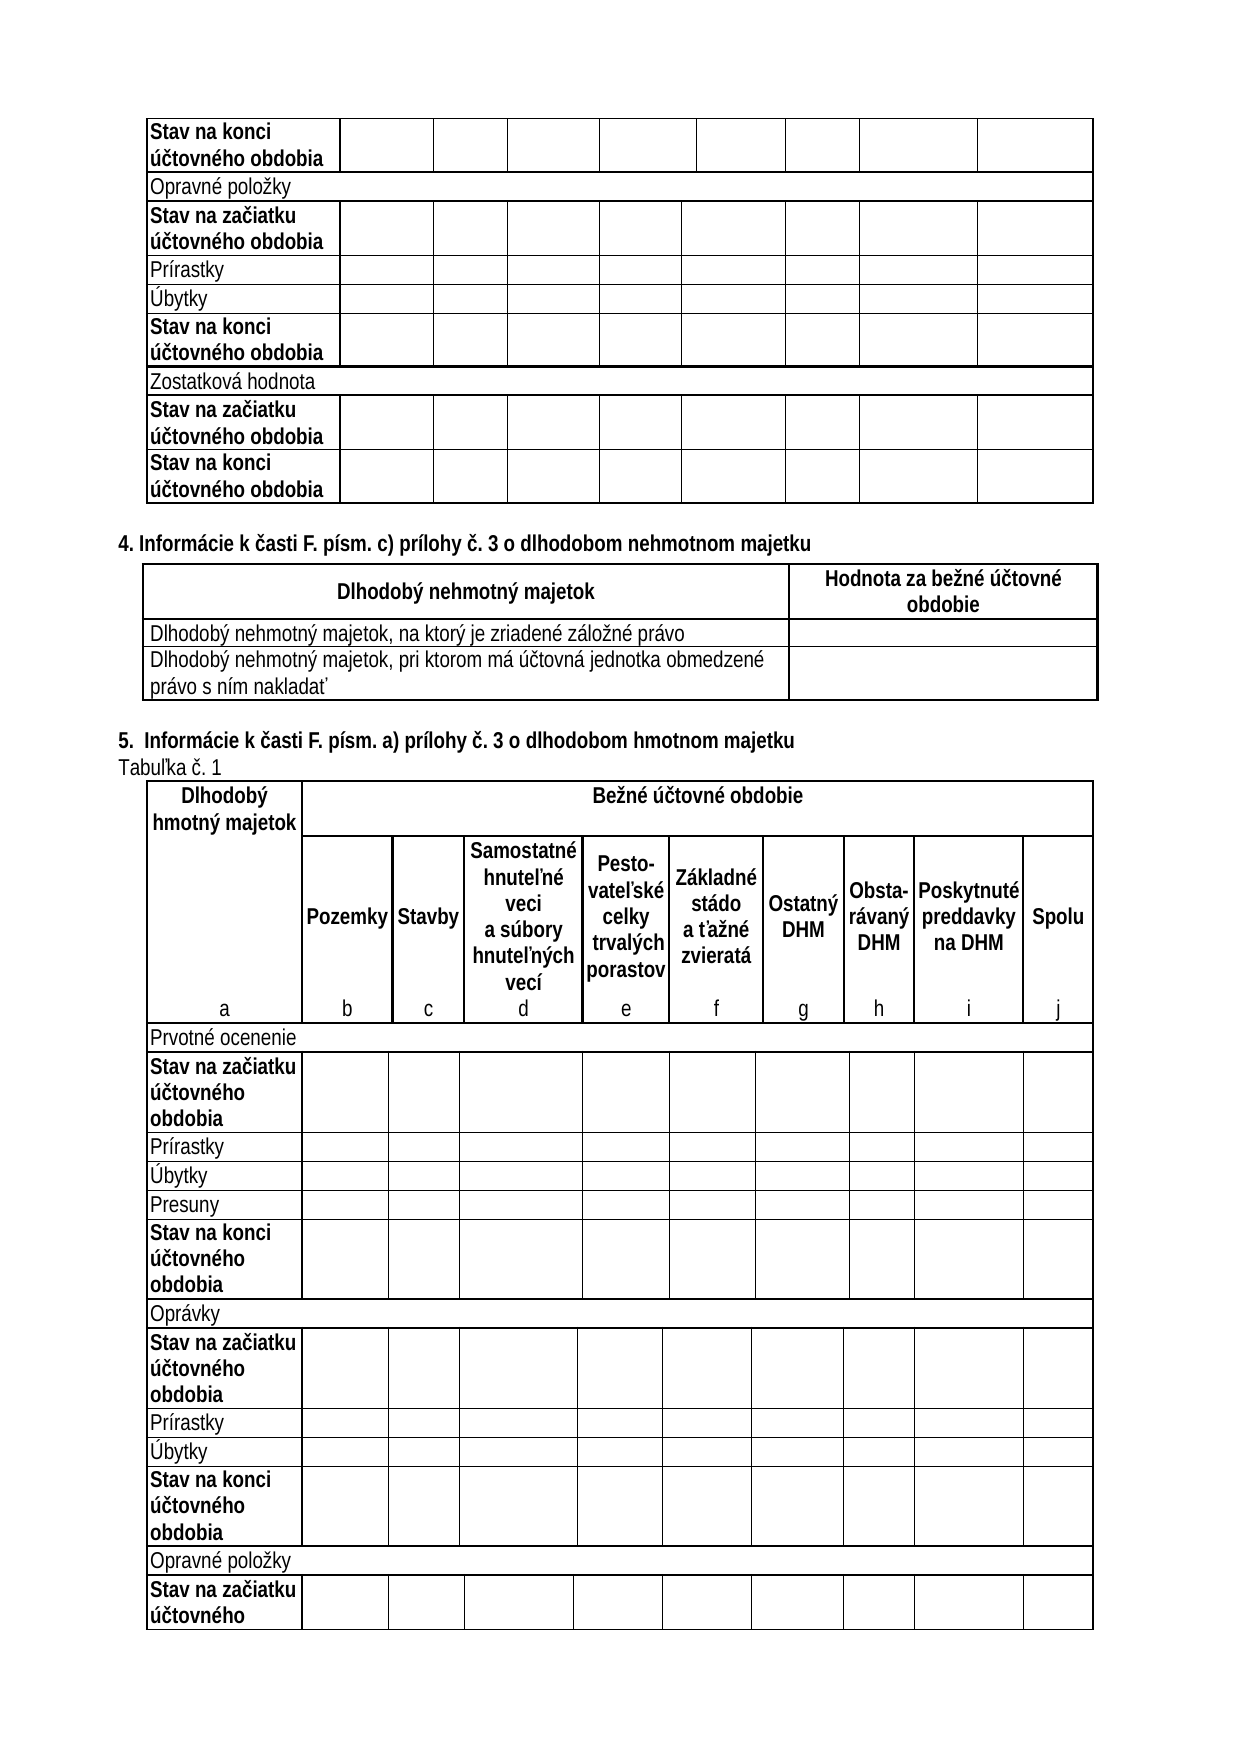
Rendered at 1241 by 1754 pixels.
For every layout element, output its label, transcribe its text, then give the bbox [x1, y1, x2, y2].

table_cell Dlhodobý nehmotný majetok, pri ktorom má účtovná jednotka obmedzené právo s ním nakladať [144, 647, 788, 699]
table_cell [756, 1191, 849, 1218]
table_cell b [303, 995, 391, 1022]
table_cell [756, 1220, 849, 1298]
table_cell Stav na konci účtovného obdobia [148, 314, 339, 365]
table_cell [465, 1576, 573, 1629]
table_cell Samostatné hnuteľné veci a súbory hnuteľných vecí [465, 837, 581, 995]
table_cell [915, 1162, 1023, 1189]
table_cell [915, 1133, 1023, 1161]
table_cell [682, 256, 785, 284]
table_cell [663, 1409, 751, 1437]
table_cell [786, 256, 859, 284]
table_cell [978, 396, 1092, 449]
table_cell [790, 620, 1096, 646]
table_cell [600, 450, 681, 502]
table_cell [860, 256, 977, 284]
table_cell [389, 1191, 459, 1218]
table_cell [434, 256, 507, 284]
table_cell [682, 285, 785, 313]
table_cell [663, 1438, 751, 1466]
table_cell [682, 450, 785, 502]
table_cell Obsta-rávaný DHM [845, 837, 913, 995]
table_header Dlhodobý hmotný majetok [148, 782, 301, 835]
table_cell [600, 314, 681, 365]
table_cell [583, 1191, 669, 1218]
table_cell [663, 1467, 751, 1545]
table_cell [682, 396, 785, 449]
table_cell Pozemky [303, 837, 391, 995]
table_cell [915, 1409, 1023, 1437]
table_cell [752, 1438, 843, 1466]
table_cell Oprávky [148, 1300, 1092, 1327]
table_cell [389, 1576, 464, 1629]
table_cell [148, 835, 301, 995]
table_cell [303, 1467, 388, 1545]
table_cell [670, 1133, 755, 1161]
table_cell [850, 1053, 914, 1132]
table_cell [460, 1162, 582, 1189]
table_header Bežné účtovné obdobie [303, 782, 1092, 835]
table_cell [752, 1409, 843, 1437]
table_cell [915, 1576, 1023, 1629]
table_cell [1024, 1220, 1092, 1298]
table_cell [978, 314, 1092, 365]
table_cell [508, 450, 599, 502]
table_cell [389, 1162, 459, 1189]
table_cell [844, 1329, 914, 1408]
table_cell [389, 1467, 459, 1545]
table_cell Dlhodobý nehmotný majetok, na ktorý je zriadené záložné právo [144, 620, 788, 646]
table_cell [303, 1162, 388, 1189]
table_cell Úbytky [148, 1438, 301, 1466]
table_cell [508, 396, 599, 449]
table_cell [850, 1162, 914, 1189]
table_cell Stav na začiatku účtovného obdobia [148, 1053, 301, 1132]
table_cell [844, 1409, 914, 1437]
table_cell [850, 1191, 914, 1218]
table_cell Opravné položky [148, 1547, 1092, 1574]
table_cell Úbytky [148, 285, 339, 313]
table_cell [1024, 1467, 1092, 1545]
table_cell [434, 202, 507, 255]
table_cell [303, 1409, 388, 1437]
table_cell [860, 285, 977, 313]
table_cell [697, 119, 785, 171]
table_cell Stav na začiatku účtovného obdobia [148, 202, 339, 255]
table_cell [1024, 1191, 1092, 1218]
table_cell e [584, 995, 668, 1022]
text 5. Informácie k časti F. písm. a) prílohy č. 3 o dlhodobom hmotnom majetku [118, 727, 1122, 754]
table_cell h [845, 995, 913, 1022]
table_cell [670, 1220, 755, 1298]
table_cell [860, 314, 977, 365]
table_cell [389, 1220, 459, 1298]
table_cell [600, 202, 681, 255]
table_cell Stav na konci účtovného obdobia [148, 1220, 301, 1298]
table_cell [1024, 1329, 1092, 1408]
text 4. Informácie k časti F. písm. c) prílohy č. 3 o dlhodobom nehmotnom majetku [118, 530, 1122, 557]
table_cell Stav na začiatku účtovného obdobia [148, 396, 339, 449]
table_cell [978, 202, 1092, 255]
table_cell [341, 202, 433, 255]
table_cell Stav na začiatku účtovného [148, 1576, 301, 1629]
table_cell [752, 1576, 843, 1629]
table_cell [341, 314, 433, 365]
table_cell [460, 1329, 577, 1408]
table_cell [303, 1133, 388, 1161]
table_cell [303, 1576, 388, 1629]
table_cell [844, 1438, 914, 1466]
table_cell [756, 1133, 849, 1161]
table_cell Prírastky [148, 256, 339, 284]
table_cell [389, 1133, 459, 1161]
table_cell Pesto-vateľské celky trvalých porastov [584, 837, 668, 995]
table_cell Úbytky [148, 1162, 301, 1189]
table_cell [341, 285, 433, 313]
table_cell Prvotné ocenenie [148, 1024, 1092, 1051]
table_cell Prírastky [148, 1409, 301, 1437]
table_cell [915, 1191, 1023, 1218]
table_cell [303, 1329, 388, 1408]
table_cell [460, 1133, 582, 1161]
table_cell [303, 1438, 388, 1466]
table_cell [341, 450, 433, 502]
table_cell [341, 396, 433, 449]
table_cell [786, 202, 859, 255]
table_cell [786, 285, 859, 313]
table_cell [1024, 1133, 1092, 1161]
table_cell Zostatková hodnota [148, 368, 1092, 394]
table_cell [460, 1438, 577, 1466]
table_cell [860, 202, 977, 255]
table_cell [670, 1053, 755, 1132]
table_cell [578, 1329, 662, 1408]
table_cell [578, 1409, 662, 1437]
table_cell [434, 285, 507, 313]
table_cell [583, 1220, 669, 1298]
table_cell [786, 119, 859, 171]
table_cell Stavby [394, 837, 463, 995]
table_cell [756, 1162, 849, 1189]
table_cell [460, 1220, 582, 1298]
table_cell [915, 1053, 1023, 1132]
table_cell f [670, 995, 762, 1022]
table_cell Základné stádo a ťažné zvieratá [670, 837, 762, 995]
table_cell [460, 1053, 582, 1132]
table_cell Presuny [148, 1191, 301, 1218]
table_cell [915, 1438, 1023, 1466]
table_cell [1024, 1576, 1092, 1629]
table_cell Prírastky [148, 1133, 301, 1161]
table_cell [341, 256, 433, 284]
table_cell [850, 1133, 914, 1161]
table_cell [583, 1053, 669, 1132]
table_cell [978, 285, 1092, 313]
table_cell [786, 314, 859, 365]
table_cell [860, 450, 977, 502]
table_cell [670, 1162, 755, 1189]
table_cell [583, 1162, 669, 1189]
table_cell [663, 1329, 751, 1408]
table_cell [978, 256, 1092, 284]
table_cell [600, 256, 681, 284]
table_cell j [1024, 995, 1092, 1022]
table_cell [860, 119, 977, 171]
table_cell [389, 1329, 459, 1408]
table_cell [790, 647, 1096, 699]
table_cell Spolu [1024, 837, 1092, 995]
table_cell [434, 119, 507, 171]
table_cell [915, 1467, 1023, 1545]
table_cell c [394, 995, 463, 1022]
table_cell g [764, 995, 843, 1022]
table_cell [844, 1576, 914, 1629]
table_cell Stav na konci účtovného obdobia [148, 1467, 301, 1545]
table_cell Stav na konci účtovného obdobia [148, 450, 339, 502]
table_cell [600, 285, 681, 313]
table_cell [600, 119, 696, 171]
table_cell [460, 1467, 577, 1545]
table_cell i [915, 995, 1022, 1022]
table_cell [578, 1467, 662, 1545]
table_cell [786, 450, 859, 502]
table_cell [583, 1133, 669, 1161]
table_cell [682, 314, 785, 365]
table_cell [303, 1191, 388, 1218]
table_cell [1024, 1438, 1092, 1466]
table_cell [663, 1576, 751, 1629]
table_cell [508, 119, 599, 171]
table_cell [1024, 1162, 1092, 1189]
table_cell [850, 1220, 914, 1298]
table_cell [508, 202, 599, 255]
table_cell Stav na začiatku účtovného obdobia [148, 1329, 301, 1408]
table_cell [600, 396, 681, 449]
table_cell [1024, 1053, 1092, 1132]
table_cell Opravné položky [148, 173, 1092, 200]
table_cell a [148, 995, 301, 1022]
table_header Dlhodobý nehmotný majetok [144, 565, 788, 618]
table_cell [508, 256, 599, 284]
table_cell [434, 396, 507, 449]
table_cell Ostatný DHM [764, 837, 843, 995]
table_cell [434, 450, 507, 502]
table_cell [341, 119, 433, 171]
table_cell [303, 1220, 388, 1298]
table_cell d [465, 995, 581, 1022]
table_cell [389, 1409, 459, 1437]
table_cell [1024, 1409, 1092, 1437]
table_cell [844, 1467, 914, 1545]
table_cell Stav na konci účtovného obdobia [148, 119, 339, 171]
table_cell [978, 119, 1092, 171]
table_cell [752, 1467, 843, 1545]
text Tabuľka č. 1 [118, 754, 1122, 780]
table_cell [508, 314, 599, 365]
table_cell [860, 396, 977, 449]
table_cell [978, 450, 1092, 502]
table_cell [756, 1053, 849, 1132]
table_cell [389, 1438, 459, 1466]
table_cell [460, 1191, 582, 1218]
table_cell [303, 1053, 388, 1132]
table_header Hodnota za bežné účtovné obdobie [790, 565, 1096, 618]
table_cell [786, 396, 859, 449]
table_cell Poskytnuté preddavky na DHM [915, 837, 1022, 995]
table_cell [915, 1220, 1023, 1298]
table_cell [752, 1329, 843, 1408]
table_cell [670, 1191, 755, 1218]
table_cell [578, 1438, 662, 1466]
table_cell [915, 1329, 1023, 1408]
table_cell [574, 1576, 662, 1629]
table_cell [389, 1053, 459, 1132]
table_cell [460, 1409, 577, 1437]
table_cell [682, 202, 785, 255]
table_cell [434, 314, 507, 365]
table_cell [508, 285, 599, 313]
